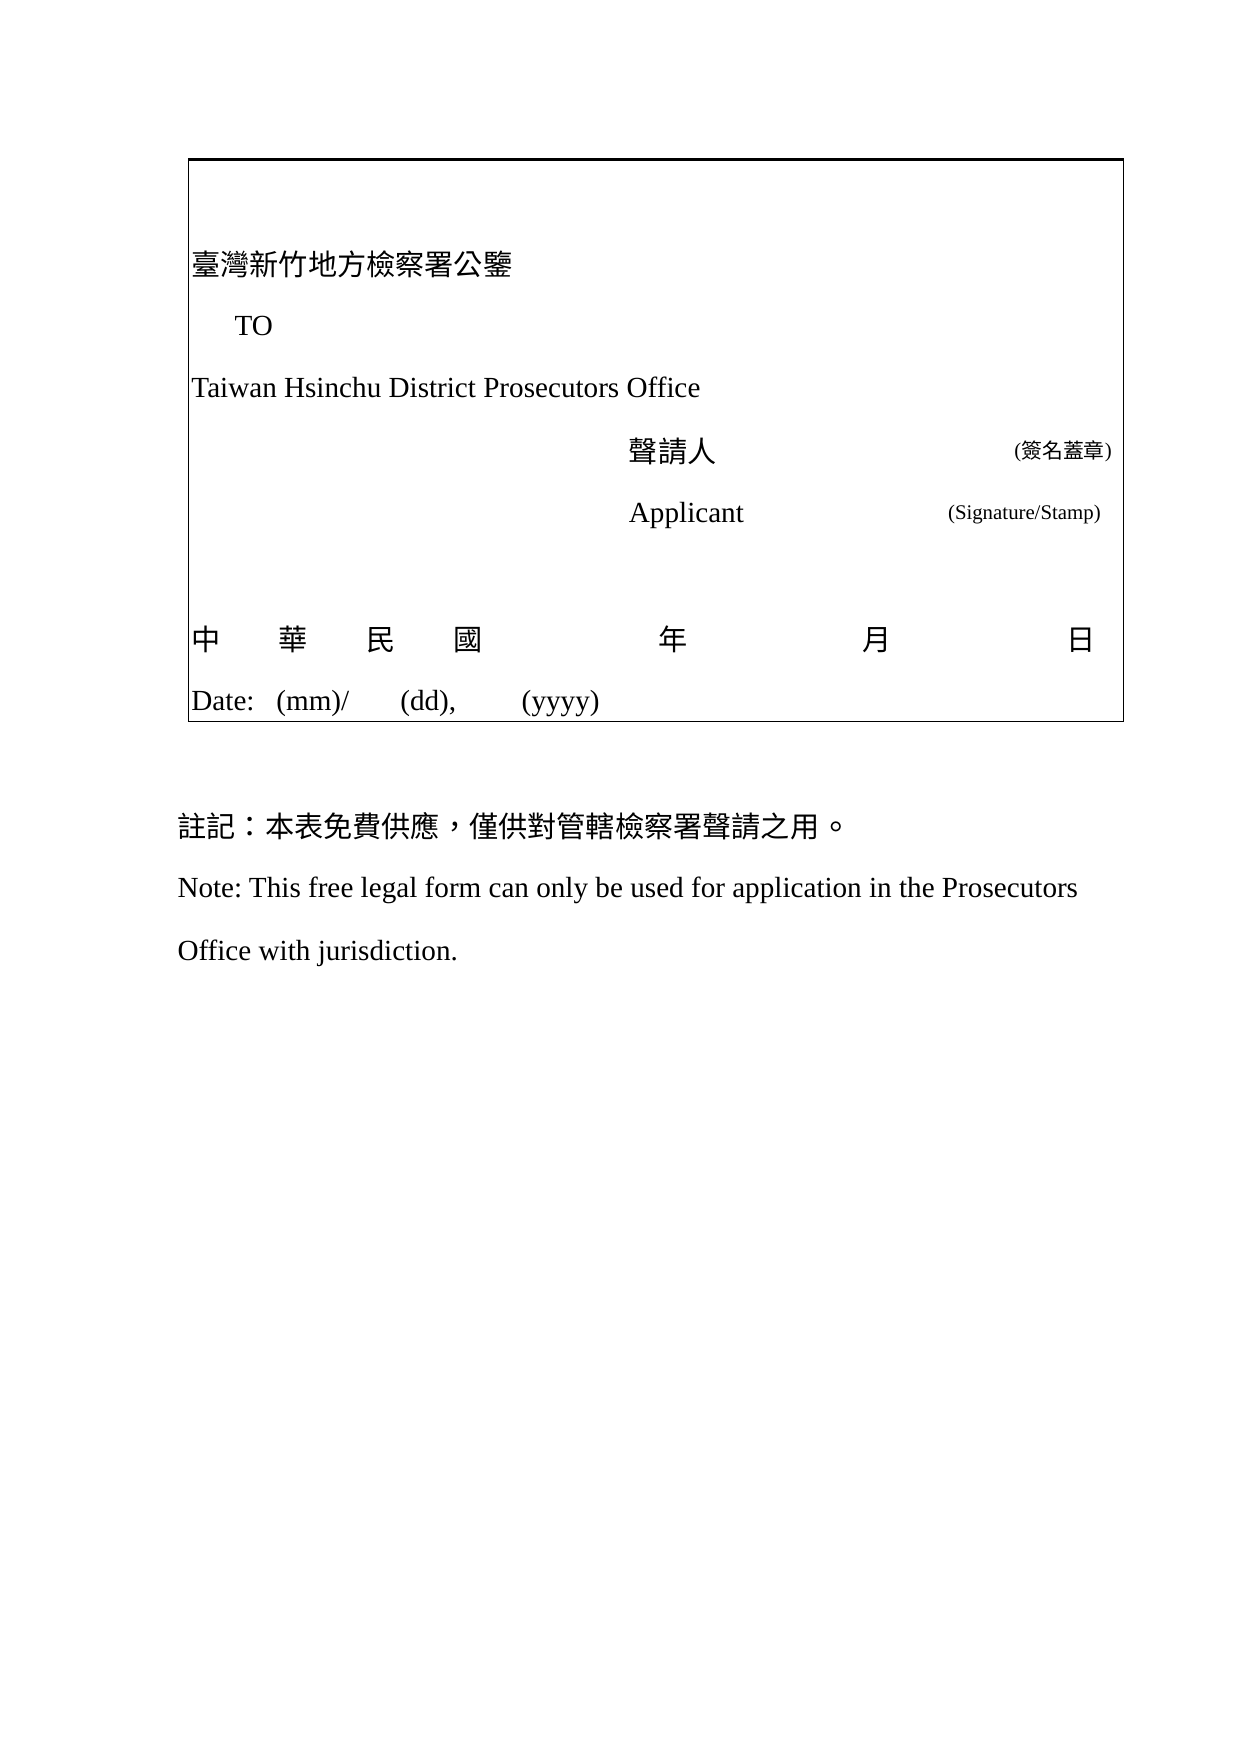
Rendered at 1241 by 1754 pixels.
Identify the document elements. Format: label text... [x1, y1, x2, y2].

text 註記：本表免費供應，僅供對管轄檢察署聲請之用。 [177, 783, 1122, 846]
text Note: This free legal form can only be used for application in the Prosecutors Office with jurisdiction. [177, 846, 1122, 971]
table_cell 臺灣新竹地方檢察署公鑒 TO Taiwan Hsinchu District Prosecutors Office 聲請人 (簽名蓋章) Applicant (Signature/Stamp) 中 華 民 國 年 月 日 Date: (mm)/ (dd), (yyyy) [189, 161, 1123, 721]
